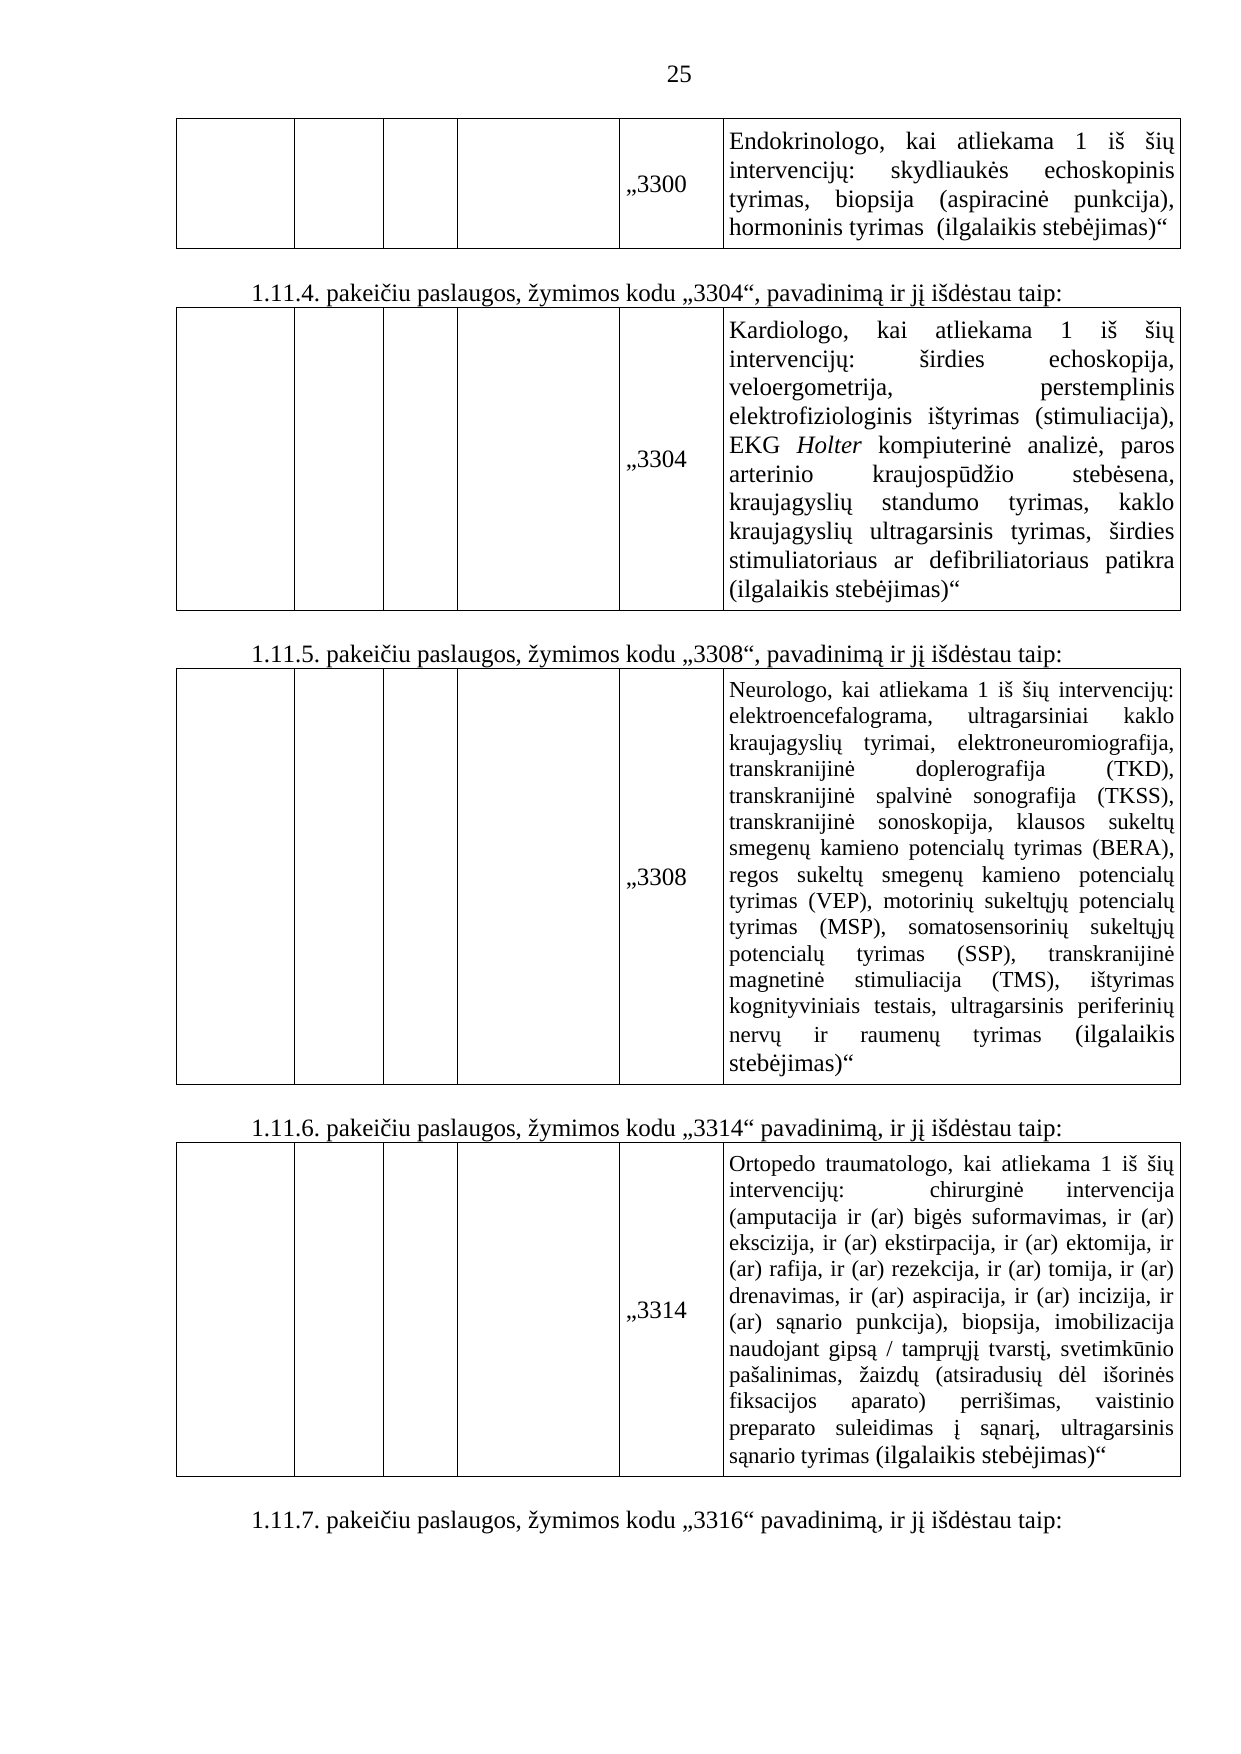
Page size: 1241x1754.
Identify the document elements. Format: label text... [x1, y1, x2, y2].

table_header [458, 669, 619, 1083]
table_header [384, 119, 457, 248]
table_header [384, 1143, 457, 1476]
table_header „3304 [620, 308, 723, 609]
text 1.11.6. pakeičiu paslaugos, žymimos kodu „3314“ pavadinimą, ir jį išdėstau taip: [177, 1113, 1181, 1142]
table_header [384, 669, 457, 1083]
table_header [177, 1143, 294, 1476]
table_header „3314 [620, 1143, 723, 1476]
table_header „3308 [620, 669, 723, 1083]
text 1.11.4. pakeičiu paslaugos, žymimos kodu „3304“, pavadinimą ir jį išdėstau taip: [177, 278, 1181, 307]
table_header [295, 308, 383, 609]
text 1.11.7. pakeičiu paslaugos, žymimos kodu „3316“ pavadinimą, ir jį išdėstau taip: [177, 1506, 1181, 1534]
table_header Endokrinologo, kai atliekama 1 iš šių intervencijų: skydliaukės echoskopinis tyrimas, biopsija (aspiracinė punkcija), hormoninis tyrimas (ilgalaikis stebėjimas)“ [724, 119, 1180, 248]
table_header [384, 308, 457, 609]
table_header [177, 119, 294, 248]
table_header [458, 308, 619, 609]
table_header [295, 669, 383, 1083]
table_header Ortopedo traumatologo, kai atliekama 1 iš šių intervencijų: chirurginė intervencija (amputacija ir (ar) bigės suformavimas, ir (ar) ekscizija, ir (ar) ekstirpacija, ir (ar) ektomija, ir (ar) rafija, ir (ar) rezekcija, ir (ar) tomija, ir (ar) drenavimas, ir (ar) aspiracija, ir (ar) incizija, ir (ar) sąnario punkcija), biopsija, imobilizacija naudojant gipsą / tamprųjį tvarstį, svetimkūnio pašalinimas, žaizdų (atsiradusių dėl išorinės fiksacijos aparato) perrišimas, vaistinio preparato suleidimas į sąnarį, ultragarsinis sąnario tyrimas (ilgalaikis stebėjimas)“ [724, 1143, 1180, 1476]
table_header [177, 669, 294, 1083]
table_header [458, 119, 619, 248]
table_header Kardiologo, kai atliekama 1 iš šių intervencijų: širdies echoskopija, veloergometrija, perstemplinis elektrofiziologinis ištyrimas (stimuliacija), EKG Holter kompiuterinė analizė, paros arterinio kraujospūdžio stebėsena, kraujagyslių standumo tyrimas, kaklo kraujagyslių ultragarsinis tyrimas, širdies stimuliatoriaus ar defibriliatoriaus patikra (ilgalaikis stebėjimas)“ [724, 308, 1180, 609]
text 1.11.5. pakeičiu paslaugos, žymimos kodu „3308“, pavadinimą ir jį išdėstau taip: [177, 639, 1181, 668]
table_header [458, 1143, 619, 1476]
table_header [295, 119, 383, 248]
table_header Neurologo, kai atliekama 1 iš šių intervencijų: elektroencefalograma, ultragarsiniai kaklo kraujagyslių tyrimai, elektroneuromiografija, transkranijinė doplerografija (TKD), transkranijinė spalvinė sonografija (TKSS), transkranijinė sonoskopija, klausos sukeltų smegenų kamieno potencialų tyrimas (BERA), regos sukeltų smegenų kamieno potencialų tyrimas (VEP), motorinių sukeltųjų potencialų tyrimas (MSP), somatosensorinių sukeltųjų potencialų tyrimas (SSP), transkranijinė magnetinė stimuliacija (TMS), ištyrimas kognityviniais testais, ultragarsinis periferinių nervų ir raumenų tyrimas (ilgalaikis stebėjimas)“ [724, 669, 1180, 1083]
table_header [295, 1143, 383, 1476]
table_header „3300 [620, 119, 723, 248]
table_header [177, 308, 294, 609]
